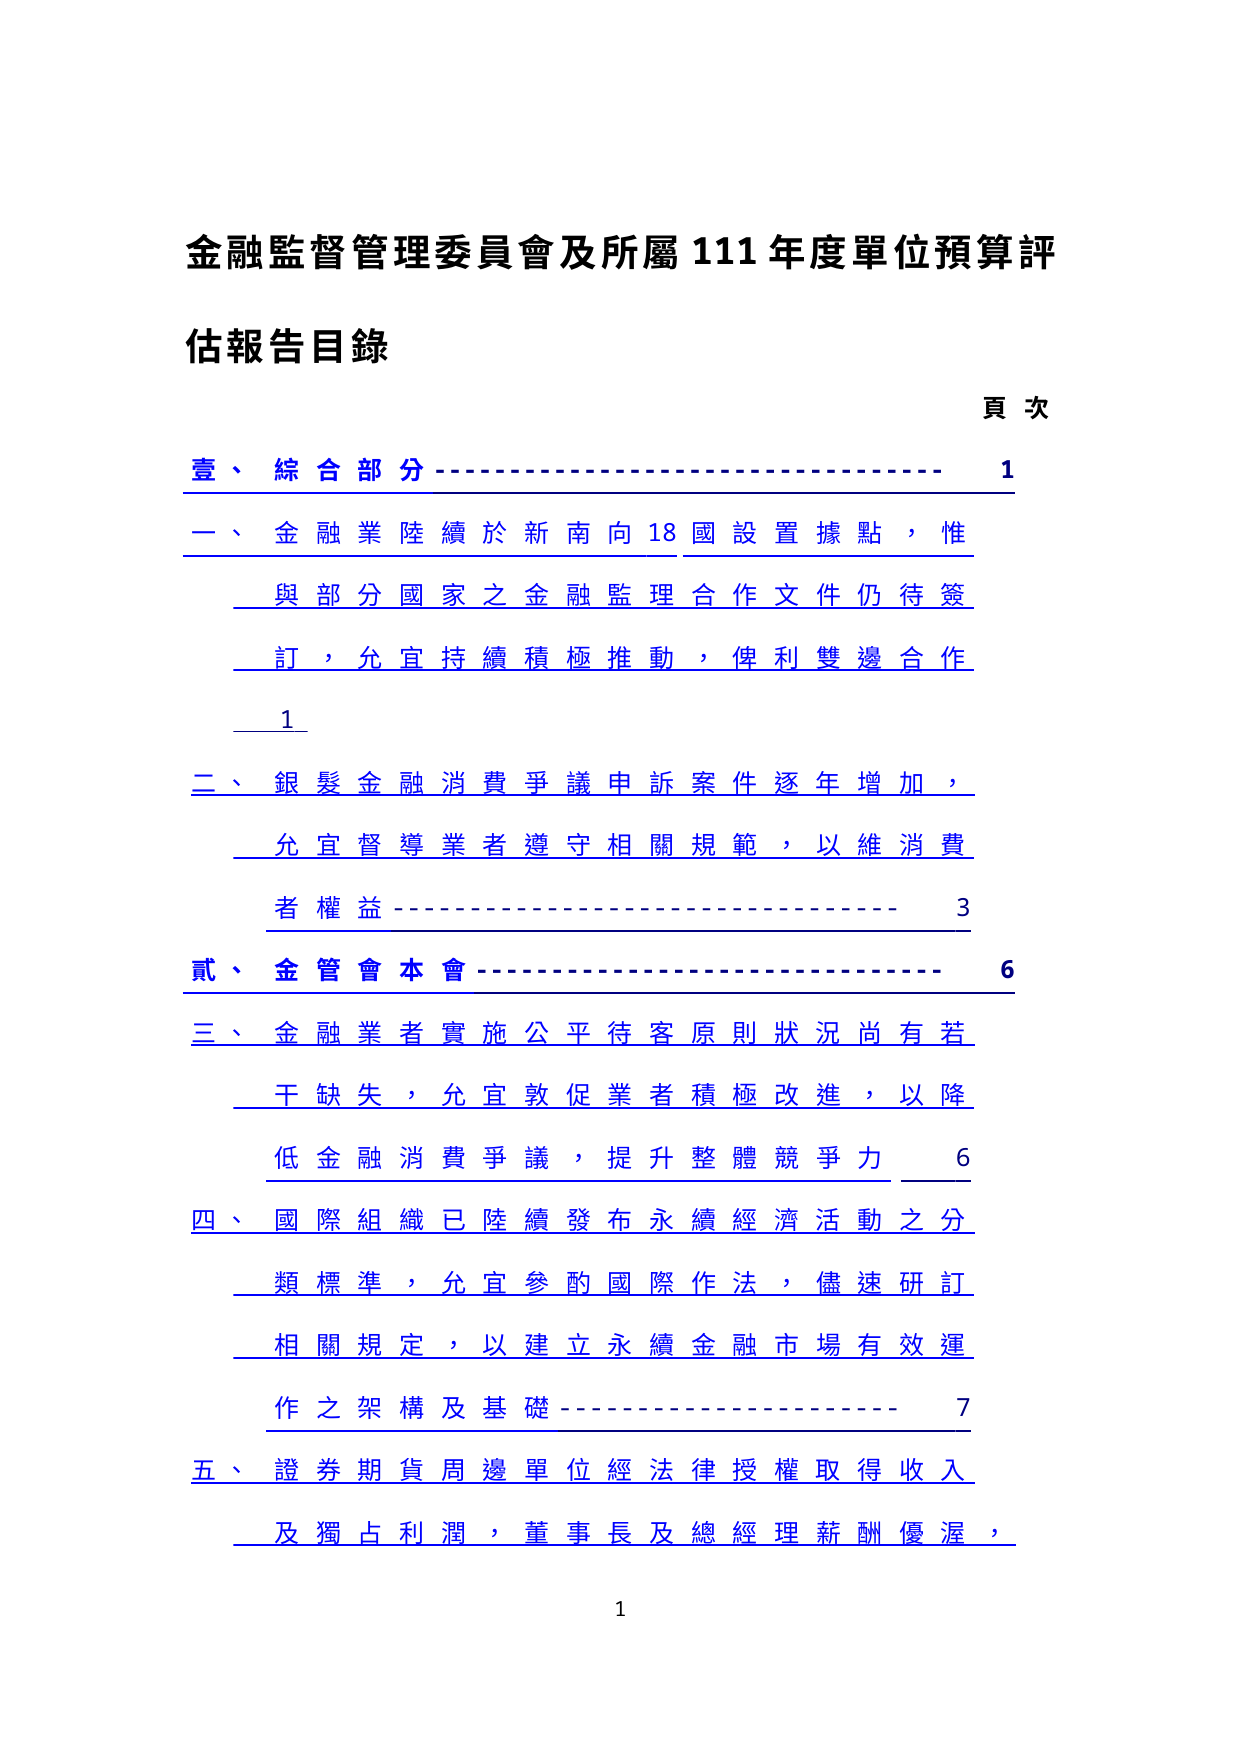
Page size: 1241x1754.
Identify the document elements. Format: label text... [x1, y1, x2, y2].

text 三、金融業者實施公平待客原則狀況尚有若干缺失，允宜敦促業者積極改進，以降低金融消費爭議，提升整體競爭力 6 [183, 994, 984, 1177]
text 四、國際組織已陸續發布永續經濟活動之分類標準，允宜參酌國際作法，儘速研訂相關規定，以建立永續金融市場有效運作之架構及基礎 7 [183, 1177, 984, 1427]
text 五、證券期貨周邊單位經法律授權取得收入及獨占利潤，董事長及總經理薪酬優渥，績效指標宜參據國際競爭力客觀評核，俾使責酬相符 9 [183, 1427, 984, 1552]
text 貳、金管會本會 6 [183, 927, 1028, 990]
text 一、金融業陸續於新南向18國設置據點，惟與部分國家之金融監理合作文件仍待簽訂，允宜持續積極推動，俾利雙邊合作 1 [183, 494, 984, 740]
text 二、銀髮金融消費爭議申訴案件逐年增加，允宜督導業者遵守相關規範，以維消費者權益 3 [183, 740, 984, 927]
text 壹、綜合部分 1 [183, 427, 1028, 490]
text 頁次 [183, 365, 1058, 427]
text 金融監督管理委員會及所屬111年度單位預算評估報告目錄 [183, 177, 1058, 365]
